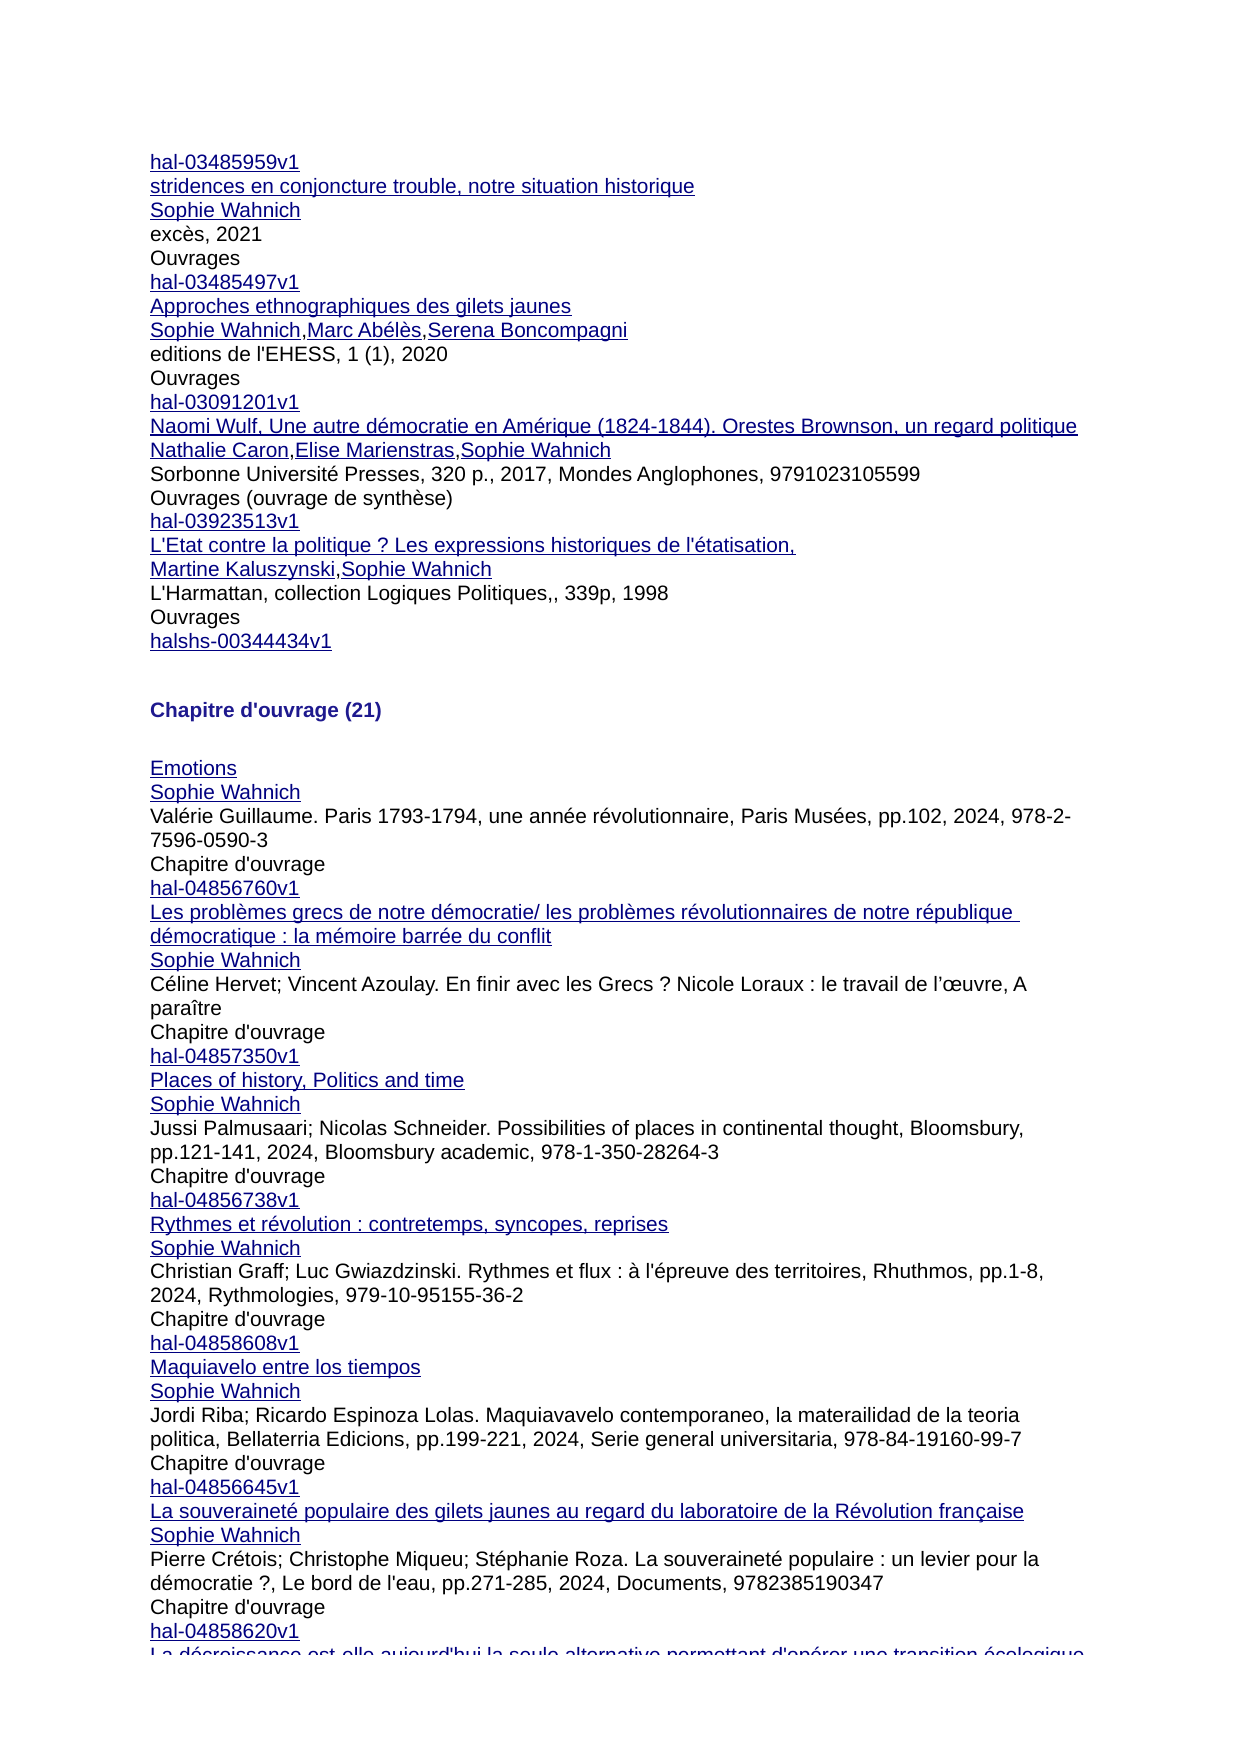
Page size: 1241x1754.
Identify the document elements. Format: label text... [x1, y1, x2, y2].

table_cell Naomi Wulf, Une autre démocratie en Amérique (1824-1844). Orestes Brownson, un regard politique Nathalie Caron,Elise Marienstras,Sophie Wahnich Sorbonne Université Presses, 320 p., 2017, Mondes Anglophones, 9791023105599 Ouvrages (ouvrage de synthèse) hal-03923513v1 [150, 414, 1090, 533]
table_cell L'Etat contre la politique ? Les expressions historiques de l'étatisation, Martine Kaluszynski,Sophie Wahnich L'Harmattan, collection Logiques Politiques,, 339p, 1998 Ouvrages halshs-00344434v1 [150, 533, 1090, 653]
table_cell Places of history, Politics and time Sophie Wahnich Jussi Palmusaari; Nicolas Schneider. Possibilities of places in continental thought, Bloomsbury, pp.121-141, 2024, Bloomsbury academic, 978-1-350-28264-3 Chapitre d'ouvrage hal-04856738v1 [150, 1068, 1090, 1211]
table_cell hal-03485959v1 [150, 150, 1090, 174]
table_cell La souveraineté populaire des gilets jaunes au regard du laboratoire de la Révolution française Sophie Wahnich Pierre Crétois; Christophe Miqueu; Stéphanie Roza. La souveraineté populaire : un levier pour la démocratie ?, Le bord de l'eau, pp.271-285, 2024, Documents, 9782385190347 Chapitre d'ouvrage hal-04858620v1 [150, 1499, 1090, 1643]
subtitle Chapitre d'ouvrage (21) [150, 698, 1090, 722]
table_cell La décroissance est-elle aujourd'hui la seule alternative permettant d'opérer une transition écologique résiliente face aux changements environnementaux ? Françoise Berthoud,Pierre-Yves Longaretti,Sophie Wahnich Zoé Steep. Les limites à la croissance - Meadows : questions raisonnées, Excès, pp.1-7, 2023, Voix publiques, 978-2-9581188-7-7 Chapitre d'ouvrage hal-04294295v1 [150, 1643, 1090, 1655]
table_cell Approches ethnographiques des gilets jaunes Sophie Wahnich,Marc Abélès,Serena Boncompagni editions de l'EHESS, 1 (1), 2020 Ouvrages hal-03091201v1 [150, 294, 1090, 413]
table_header Emotions Sophie Wahnich Valérie Guillaume. Paris 1793-1794, une année révolutionnaire, Paris Musées, pp.102, 2024, 978-2-7596-0590-3 Chapitre d'ouvrage hal-04856760v1 [150, 756, 1090, 900]
table_cell stridences en conjoncture trouble, notre situation historique Sophie Wahnich excès, 2021 Ouvrages hal-03485497v1 [150, 174, 1090, 294]
table_cell Les problèmes grecs de notre démocratie/ les problèmes révolutionnaires de notre république démocratique : la mémoire barrée du conflit Sophie Wahnich Céline Hervet; Vincent Azoulay. En finir avec les Grecs ? Nicole Loraux : le travail de l’œuvre, A paraître Chapitre d'ouvrage hal-04857350v1 [150, 900, 1090, 1068]
table_cell Rythmes et révolution : contretemps, syncopes, reprises Sophie Wahnich Christian Graff; Luc Gwiazdzinski. Rythmes et flux : à l'épreuve des territoires, Rhuthmos, pp.1-8, 2024, Rythmologies, 979-10-95155-36-2 Chapitre d'ouvrage hal-04858608v1 [150, 1211, 1090, 1355]
table_cell Maquiavelo entre los tiempos Sophie Wahnich Jordi Riba; Ricardo Espinoza Lolas. Maquiavavelo contemporaneo, la materailidad de la teoria politica, Bellaterria Edicions, pp.199-221, 2024, Serie general universitaria, 978-84-19160-99-7 Chapitre d'ouvrage hal-04856645v1 [150, 1355, 1090, 1499]
